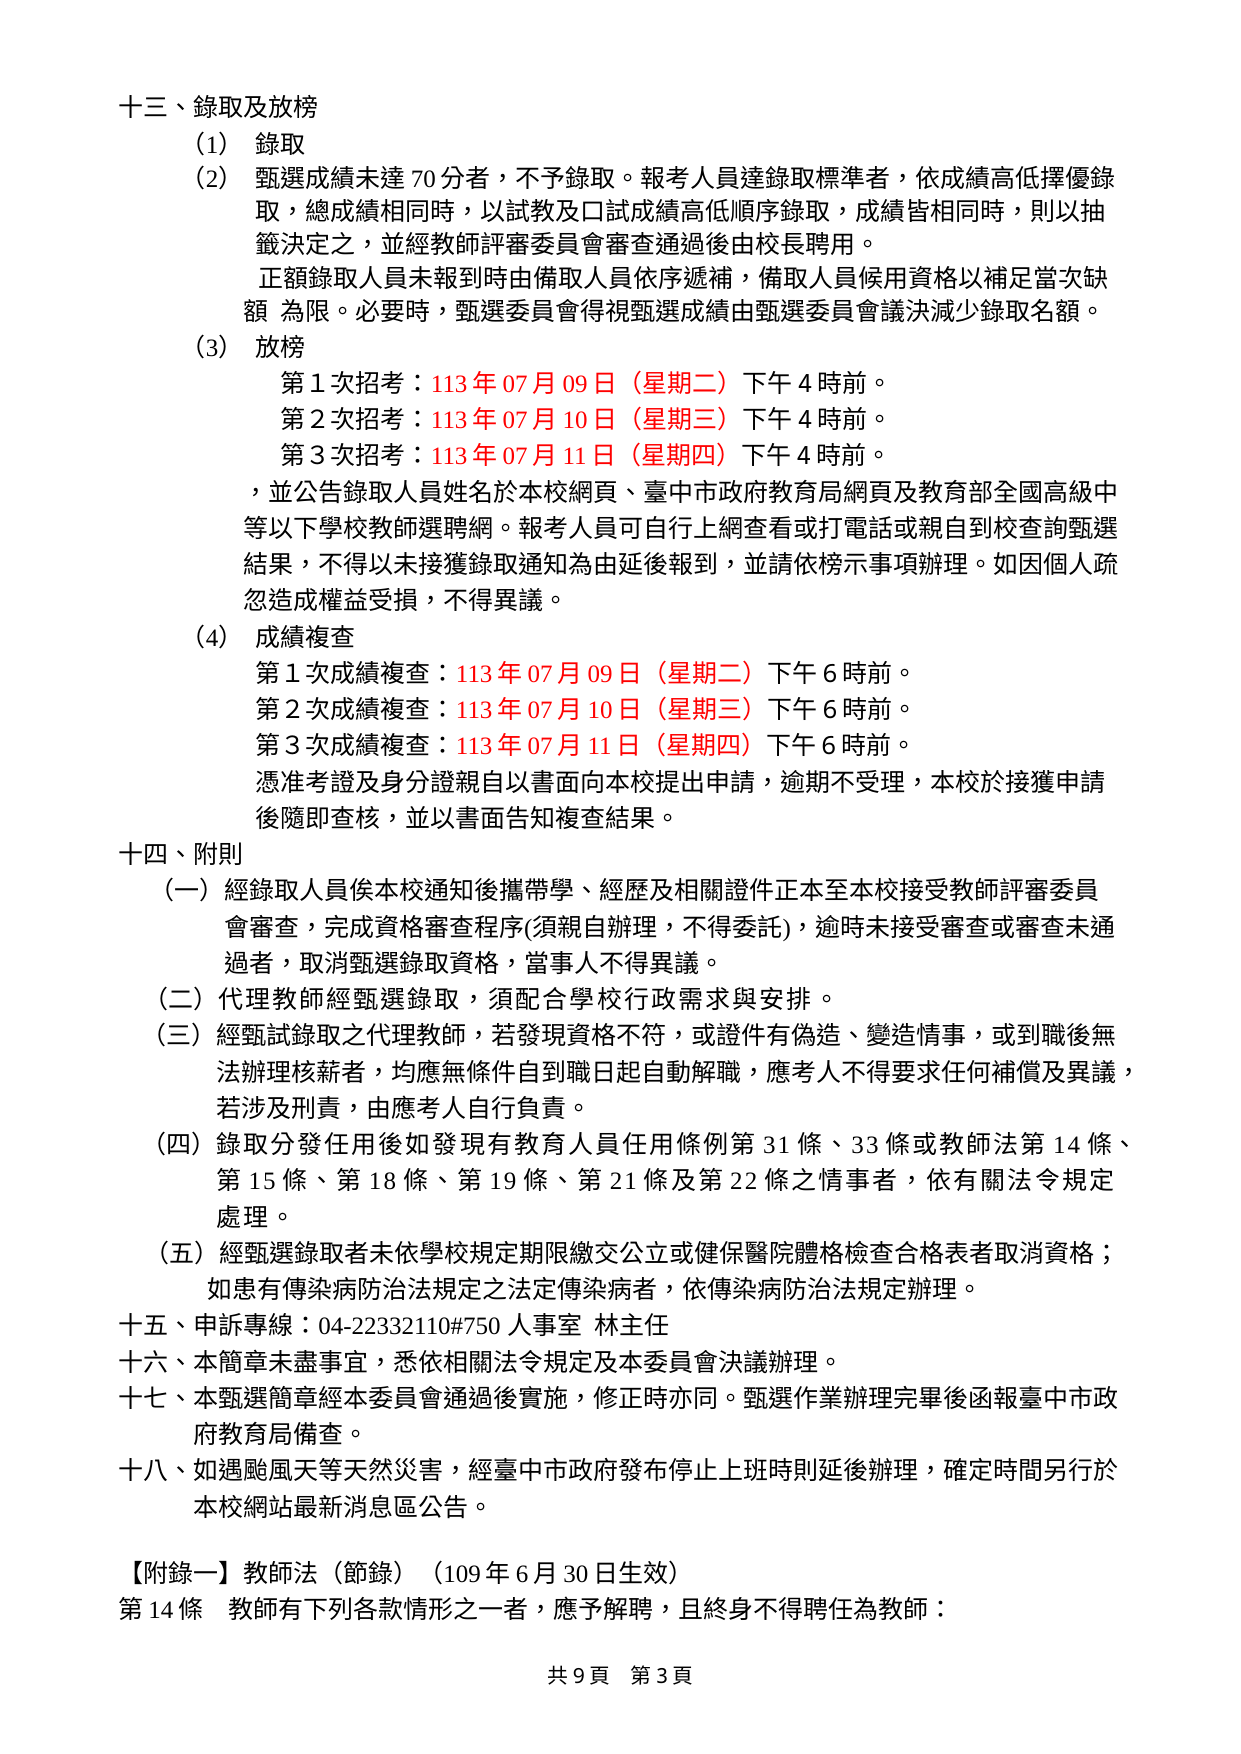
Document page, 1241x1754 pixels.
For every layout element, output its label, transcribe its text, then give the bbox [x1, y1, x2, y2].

text （一）經錄取人員俟本校通知後攜帶學、經歷及相關證件正本至本校接受教師評審委員會審查，完成資格審查程序(須親自辦理，不得委託)，逾時未接受審查或審查未通過者，取消甄選錄取資格，當事人不得異議。 [149, 871, 1122, 979]
text （五）經甄選錄取者未依學校規定期限繳交公立或健保醫院體格檢查合格表者取消資格；如患有傳染病防治法規定之法定傳染病者，依傳染病防治法規定辦理。 [144, 1233, 1122, 1306]
text 【附錄一】教師法（節錄）（109年6月30日生效） [118, 1552, 1122, 1589]
text （三）經甄試錄取之代理教師，若發現資格不符，或證件有偽造、變造情事，或到職後無法辦理核薪者，均應無條件自到職日起自動解職，應考人不得要求任何補償及異議，若涉及刑責，由應考人自行負責。 [141, 1016, 1122, 1124]
text 十三、錄取及放榜 [118, 88, 1122, 124]
text 第１次招考：113年07月09日（星期二）下午4時前。 [281, 363, 1122, 399]
text 第３次成績複查：113年07月11日（星期四）下午6時前。 [256, 726, 1122, 762]
list 錄取 [181, 124, 1122, 160]
text 第３次招考：113年07月11日（星期四）下午4時前。 [281, 436, 1122, 472]
text 第14條 教師有下列各款情形之一者，應予解聘，且終身不得聘任為教師： [118, 1589, 1122, 1626]
text 十七、本甄選簡章經本委員會通過後實施，修正時亦同。甄選作業辦理完畢後函報臺中市政府教育局備查。 [118, 1378, 1122, 1451]
text 十六、本簡章未盡事宜，悉依相關法令規定及本委員會決議辦理。 [118, 1342, 1122, 1378]
text 十四、附則 [118, 834, 1122, 871]
text （二）代理教師經甄選錄取，須配合學校行政需求與安排。 [118, 979, 1122, 1016]
text （四）錄取分發任用後如發現有教育人員任用條例第31條、33條或教師法第14條、第15條、第18條、第19條、第21條及第22條之情事者，依有關法令規定處理。 [141, 1124, 1122, 1233]
text 十五、申訴專線：04-22332110#750 人事室 林主任 [118, 1306, 1122, 1342]
list 成績複查 [181, 617, 1122, 653]
text ，並公告錄取人員姓名於本校網頁、臺中市政府教育局網頁及教育部全國高級中等以下學校教師選聘網。報考人員可自行上網查看或打電話或親自到校查詢甄選結果，不得以未接獲錄取通知為由延後報到，並請依榜示事項辦理。如因個人疏忽造成權益受損，不得異議。 [243, 472, 1122, 617]
text 正額錄取人員未報到時由備取人員依序遞補，備取人員候用資格以補足當次缺額 為限。必要時，甄選委員會得視甄選成績由甄選委員會議決減少錄取名額。 [243, 260, 1122, 327]
text 第２次招考：113年07月10日（星期三）下午4時前。 [281, 399, 1122, 436]
text 第２次成績複查：113年07月10日（星期三）下午6時前。 [256, 689, 1122, 726]
text 第１次成績複查：113年07月09日（星期二）下午6時前。 [256, 653, 1122, 689]
text 憑准考證及身分證親自以書面向本校提出申請，逾期不受理，本校於接獲申請後隨即查核，並以書面告知複查結果。 [256, 762, 1122, 834]
list 甄選成績未達70分者，不予錄取。報考人員達錄取標準者，依成績高低擇優錄取，總成績相同時，以試教及口試成績高低順序錄取，成績皆相同時，則以抽籤決定之，並經教師評審委員會審查通過後由校長聘用。 [181, 160, 1122, 260]
text 十八、如遇颱風天等天然災害，經臺中市政府發布停止上班時則延後辦理，確定時間另行於本校網站最新消息區公告。 [118, 1451, 1122, 1523]
list 放榜 [181, 327, 1122, 363]
